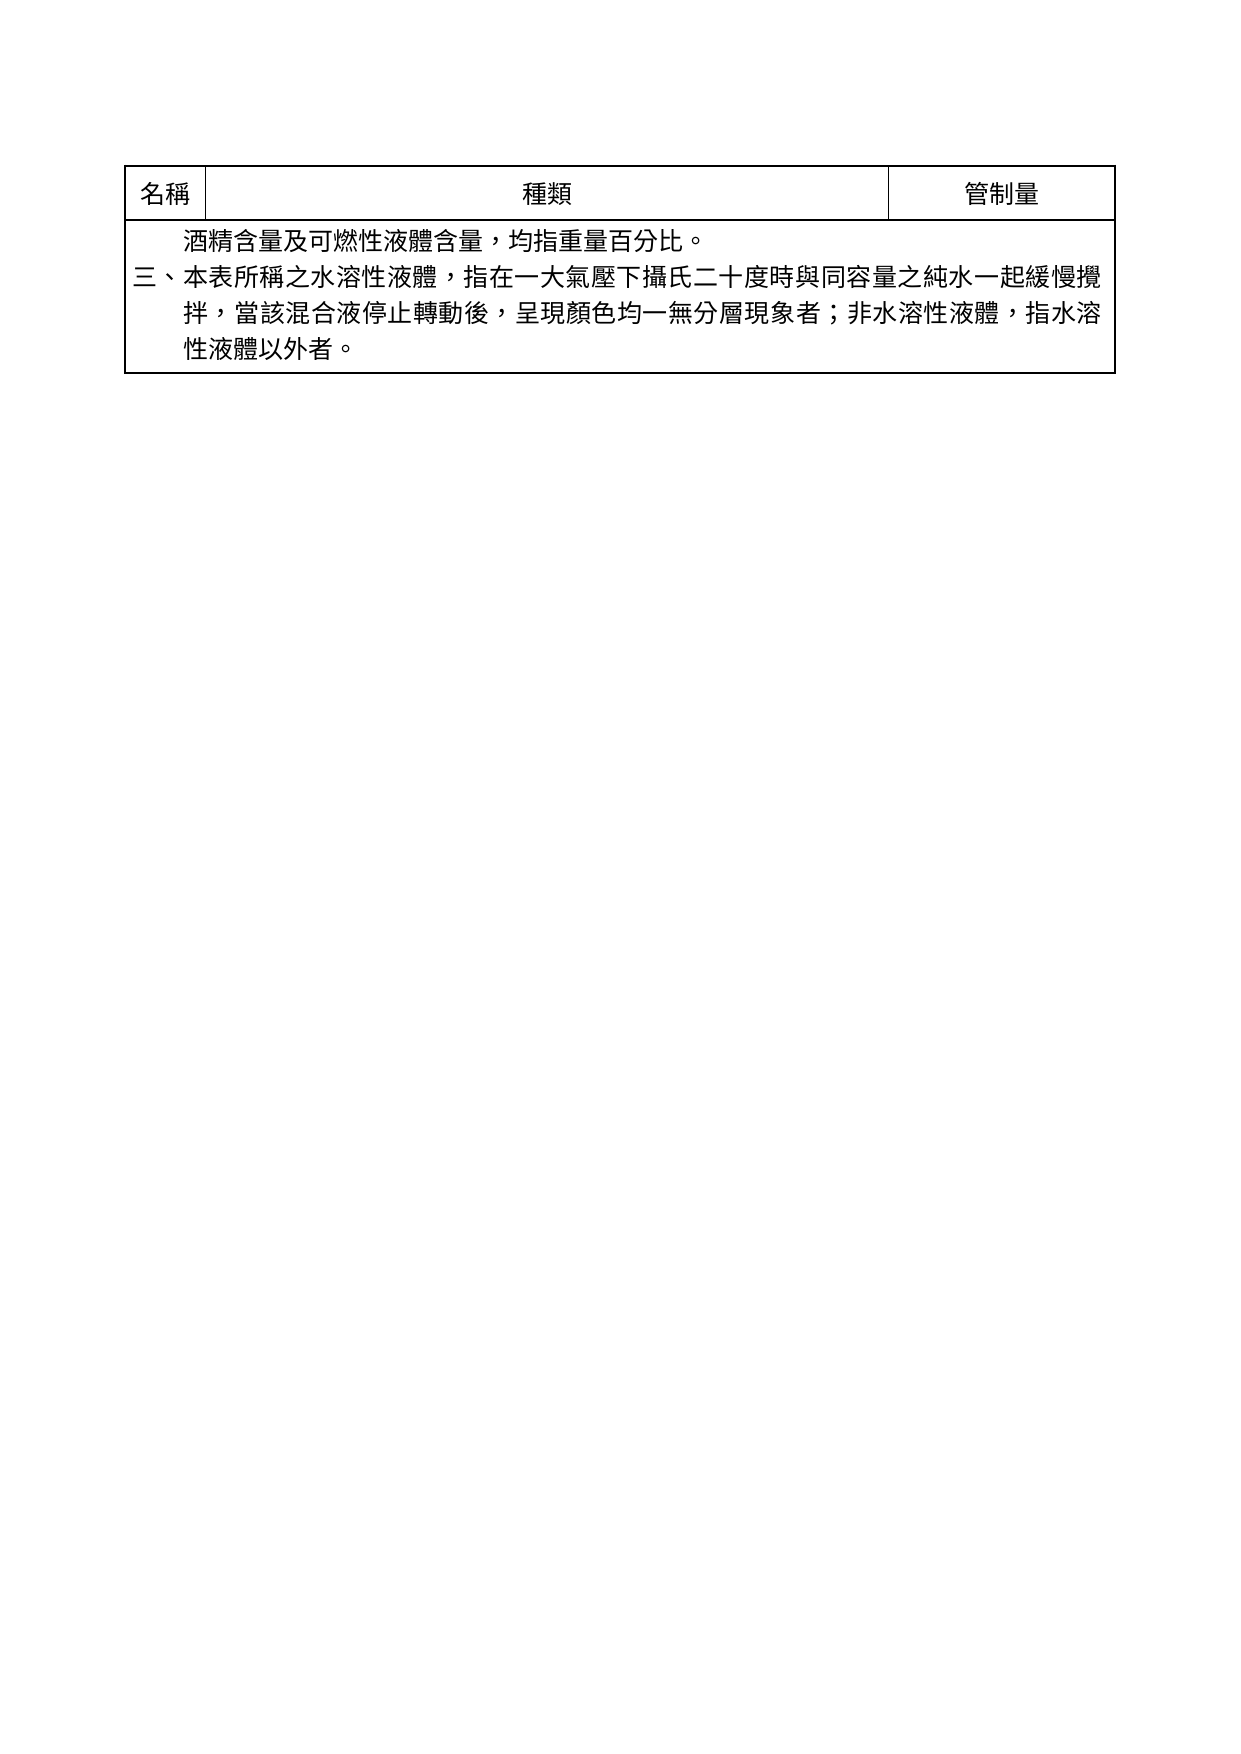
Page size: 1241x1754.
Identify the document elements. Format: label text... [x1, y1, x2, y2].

table_cell 備註： 一、工廠製造、加工或使用二種以上危險物品，且單項數量均未達管制量時，應另計算綜合管制指數；綜合管制指數之計算方法，以各該危險物品數量除以其管制量，所得商數之加總，如大於一時，仍應向直轄市、縣(市)主管機關提出申報。例如過氧化鈉數量二十公斤，其管制量為五十公斤；二硫化碳數量四十公升，其管制量為五十公升，綜合管制指數計算式如下： 綜合管制指數＞1，爰規範仍應依本辦法之規定向直轄市、縣(市)主管機關提出申報。 二、本表第四、易燃液體之酒精類、第二石油類、第三石油類及第四石油類所列但書規定之酒精含量及可燃性液體含量，均指重量百分比。 三、本表所稱之水溶性液體，指在一大氣壓下攝氏二十度時與同容量之純水一起緩慢攪拌，當該混合液停止轉動後，呈現顏色均一無分層現象者；非水溶性液體，指水溶性液體以外者。 [126, 221, 1114, 372]
table_header 種類 [206, 167, 888, 219]
table_header 管制量 [889, 167, 1114, 219]
table_header 名稱 [126, 167, 205, 219]
